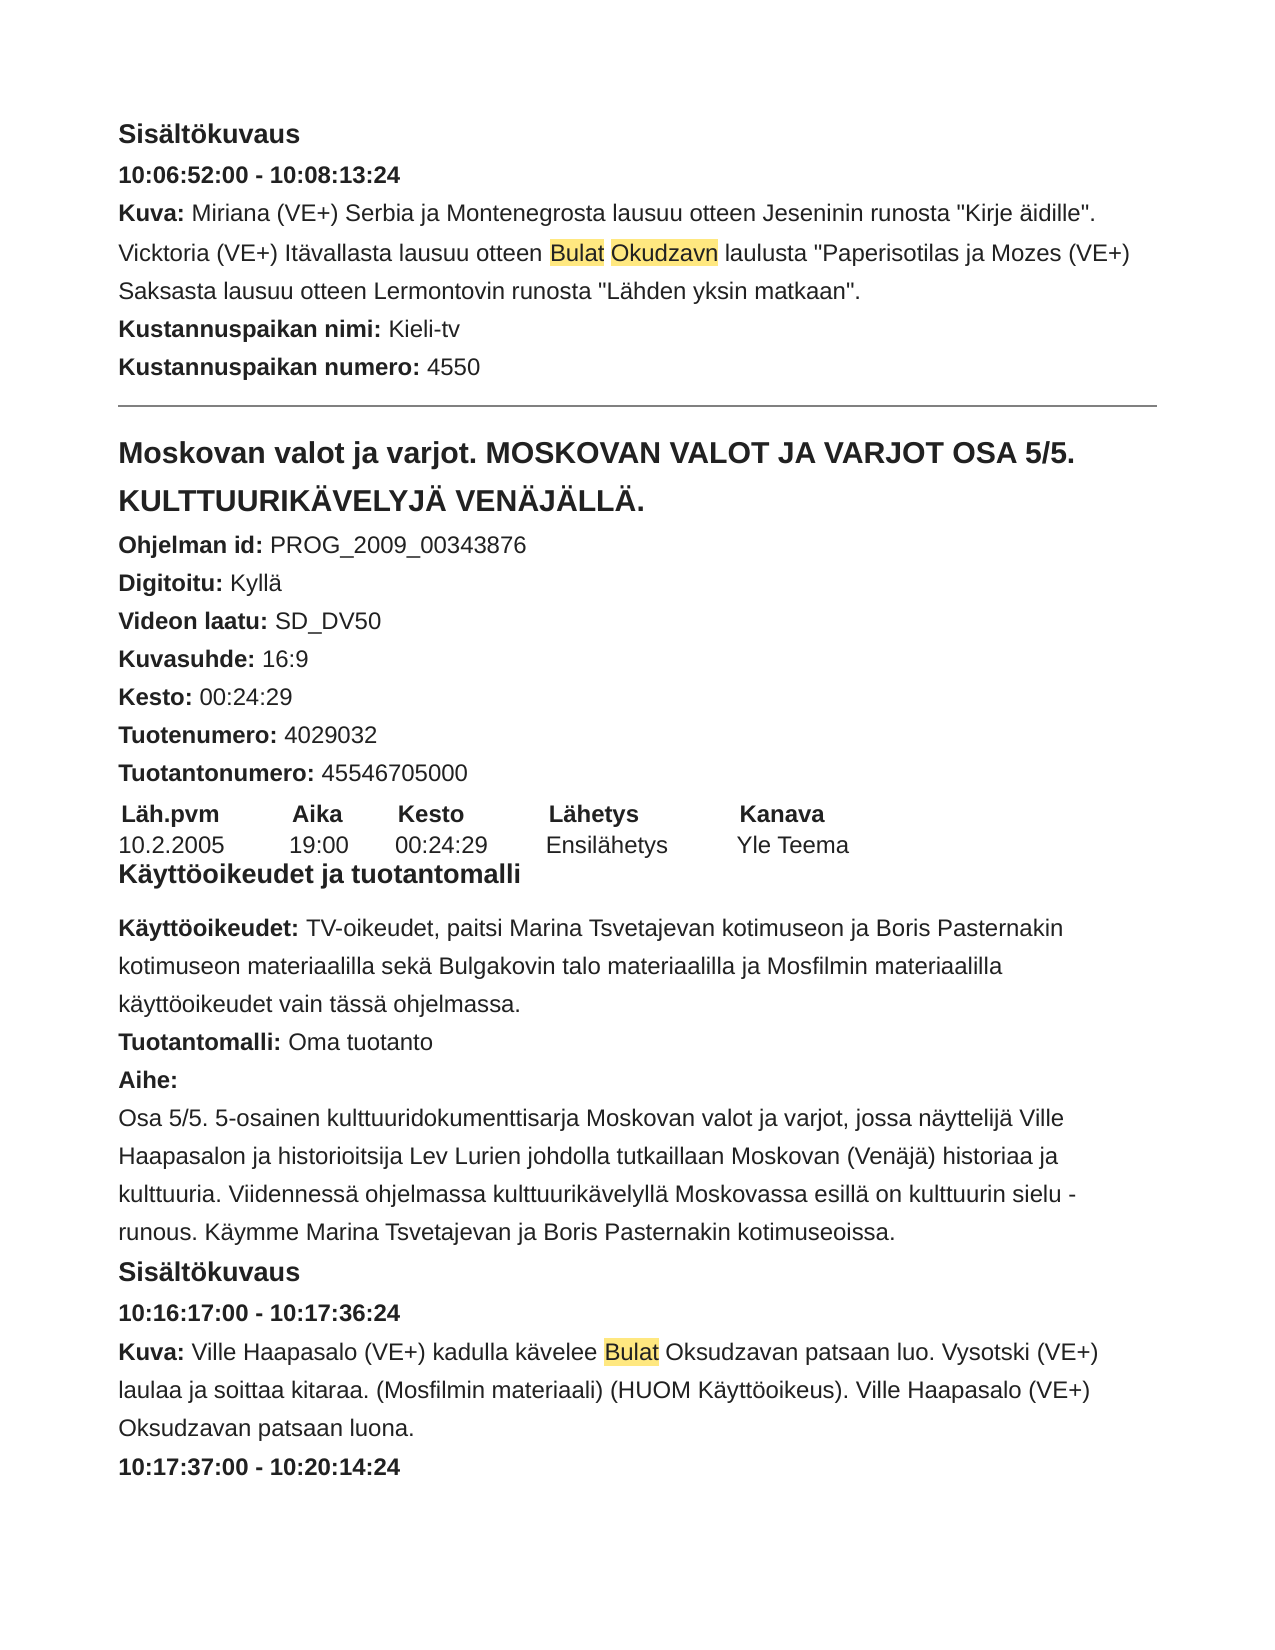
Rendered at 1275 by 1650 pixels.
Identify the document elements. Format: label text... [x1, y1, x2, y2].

subtitle Moskovan valot ja varjot. MOSKOVAN VALOT JA VARJOT OSA 5/5. KULTTUURIKÄVELYJÄ VENÄJÄLLÄ. [118, 435, 1157, 518]
text Aihe: [118, 1066, 1157, 1093]
text Tuotenumero: 4029032 [118, 721, 1157, 749]
text Kuvasuhde: 16:9 [118, 645, 1157, 673]
text Kesto: 00:24:29 [118, 683, 1157, 711]
text 10:06:52:00 - 10:08:13:24 [118, 161, 1157, 189]
table_header Lähetys [546, 797, 736, 831]
table_header Kesto [395, 797, 546, 831]
table_cell 00:24:29 [395, 831, 546, 858]
text Tuotantomalli: Oma tuotanto [118, 1028, 1157, 1056]
subtitle Sisältökuvaus [118, 1256, 1157, 1287]
text Kuva: Miriana (VE+) Serbia ja Montenegrosta lausuu otteen Jeseninin runosta "Kirje äidille". Vicktoria (VE+) Itävallasta lausuu otteen Bulat Okudzavn laulusta "Paperisotilas ja Mozes (VE+) Saksasta lausuu otteen Lermontovin runosta "Lähden yksin matkaan". [118, 199, 1157, 304]
subtitle Käyttöoikeudet ja tuotantomalli [118, 858, 1157, 889]
table_cell 10.2.2005 [118, 831, 289, 858]
table_header Läh.pvm [118, 797, 289, 831]
table_header Kanava [736, 797, 917, 831]
subtitle Sisältökuvaus [118, 118, 1157, 149]
text Osa 5/5. 5-osainen kulttuuridokumenttisarja Moskovan valot ja varjot, jossa näyttelijä Ville Haapasalon ja historioitsija Lev Lurien johdolla tutkaillaan Moskovan (Venäjä) historiaa ja kulttuuria. Viidennessä ohjelmassa kulttuurikävelyllä Moskovassa esillä on kulttuurin sielu - runous. Käymme Marina Tsvetajevan ja Boris Pasternakin kotimuseoissa. [118, 1104, 1157, 1246]
text Käyttöoikeudet: TV-oikeudet, paitsi Marina Tsvetajevan kotimuseon ja Boris Pasternakin kotimuseon materiaalilla sekä Bulgakovin talo materiaalilla ja Mosfilmin materiaalilla käyttöoikeudet vain tässä ohjelmassa. [118, 914, 1157, 1017]
table_cell 19:00 [289, 831, 395, 858]
text Kustannuspaikan nimi: Kieli-tv [118, 315, 1157, 342]
text Kuva: Ville Haapasalo (VE+) kadulla kävelee Bulat Oksudzavan patsaan luo. Vysotski (VE+) laulaa ja soittaa kitaraa. (Mosfilmin materiaali) (HUOM Käyttöoikeus). Ville Haapasalo (VE+) Oksudzavan patsaan luona. [118, 1337, 1157, 1442]
table_header Aika [289, 797, 395, 831]
text 10:17:37:00 - 10:20:14:24 [118, 1452, 1157, 1480]
text Ohjelman id: PROG_2009_00343876 [118, 531, 1157, 559]
text Videon laatu: SD_DV50 [118, 607, 1157, 635]
text Kustannuspaikan numero: 4550 [118, 353, 1157, 381]
text 10:16:17:00 - 10:17:36:24 [118, 1299, 1157, 1327]
table_cell Yle Teema [736, 831, 917, 858]
text Tuotantonumero: 45546705000 [118, 759, 1157, 787]
text Digitoitu: Kyllä [118, 569, 1157, 597]
table_cell Ensilähetys [546, 831, 736, 858]
